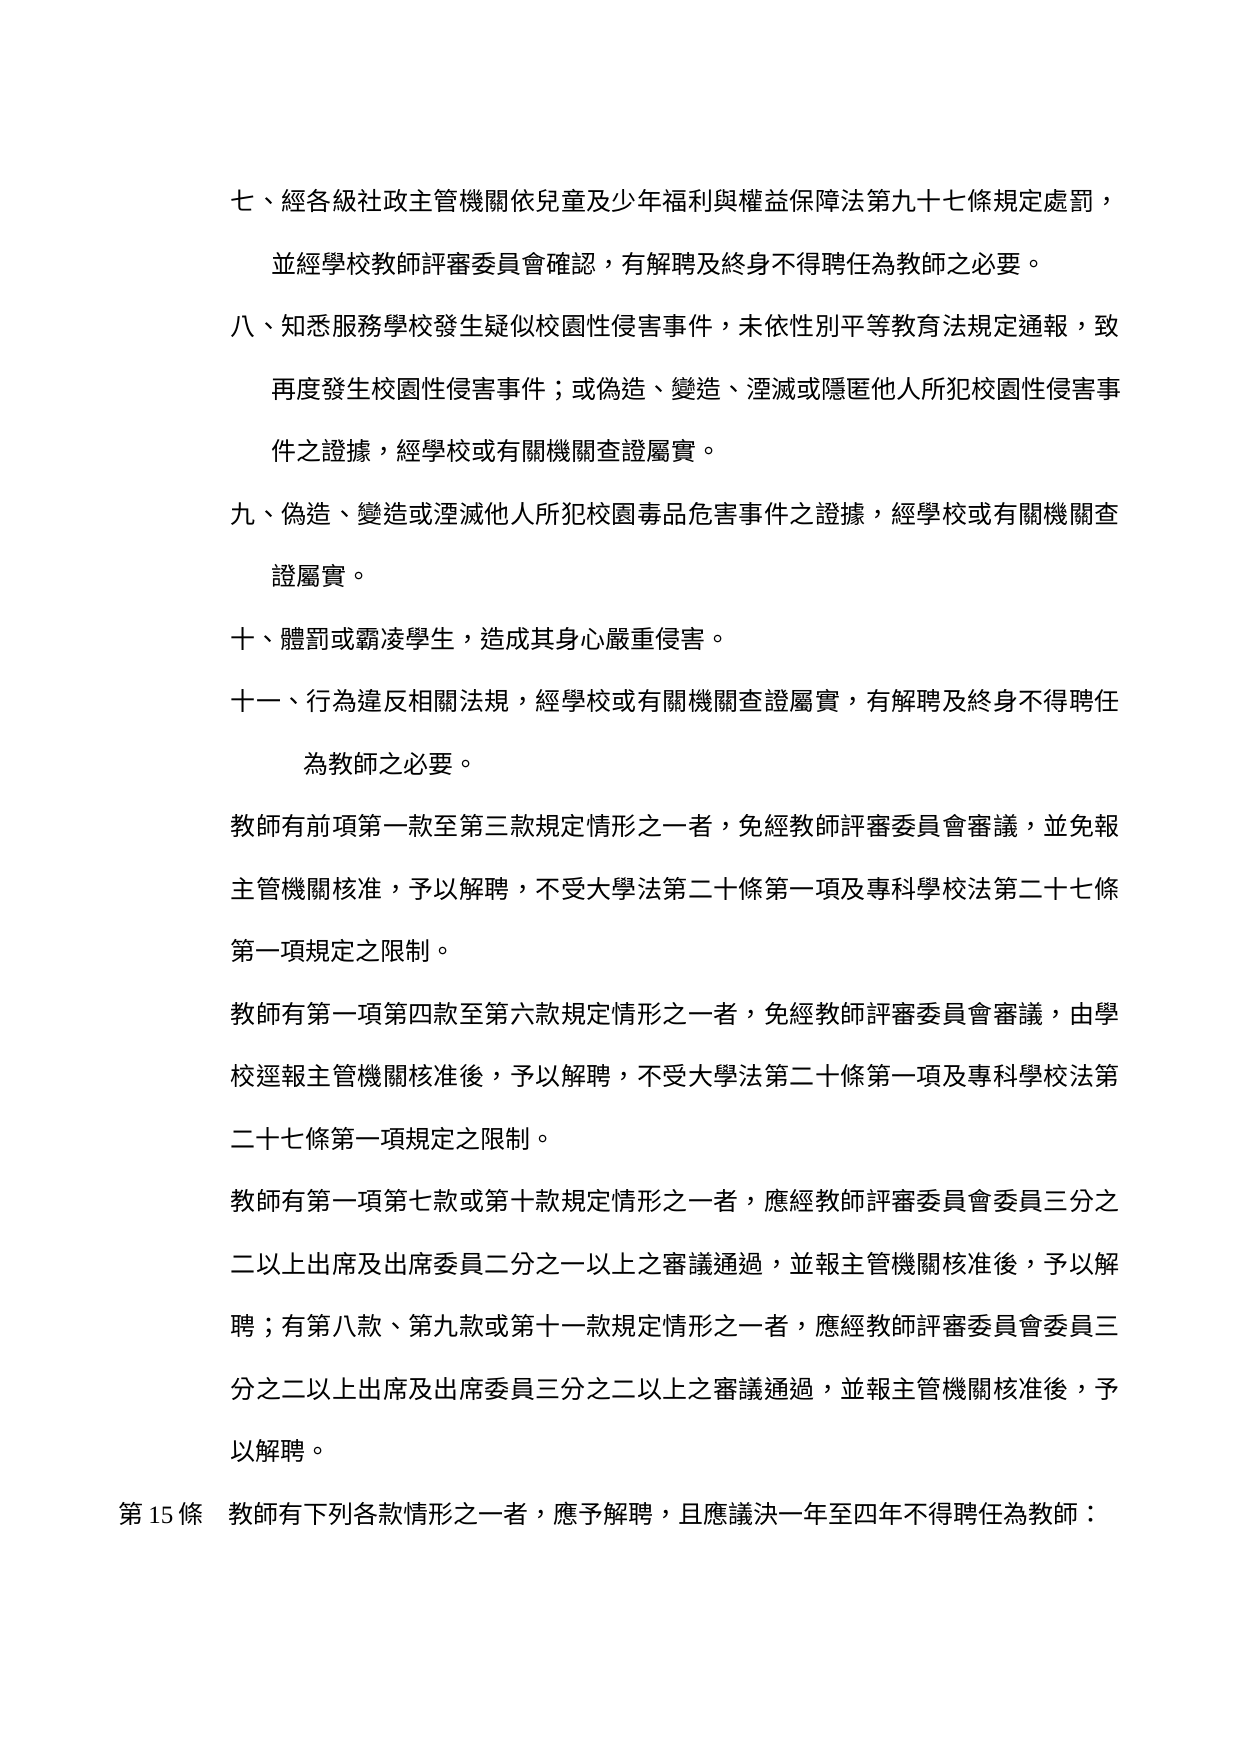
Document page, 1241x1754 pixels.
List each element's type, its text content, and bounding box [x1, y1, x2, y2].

text 九、偽造、變造或湮滅他人所犯校園毒品危害事件之證據，經學校或有關機關查證屬實。 [230, 471, 1122, 596]
text 教師有第一項第四款至第六款規定情形之一者，免經教師評審委員會審議，由學校逕報主管機關核准後，予以解聘，不受大學法第二十條第一項及專科學校法第二十七條第一項規定之限制。 [230, 971, 1122, 1158]
text 第15條 教師有下列各款情形之一者，應予解聘，且應議決一年至四年不得聘任為教師： [118, 1471, 1122, 1533]
text 十、體罰或霸凌學生，造成其身心嚴重侵害。 [230, 596, 1122, 658]
text 十一、行為違反相關法規，經學校或有關機關查證屬實，有解聘及終身不得聘任為教師之必要。 [230, 658, 1122, 783]
text 教師有前項第一款至第三款規定情形之一者，免經教師評審委員會審議，並免報主管機關核准，予以解聘，不受大學法第二十條第一項及專科學校法第二十七條第一項規定之限制。 [230, 783, 1122, 971]
text 教師有第一項第七款或第十款規定情形之一者，應經教師評審委員會委員三分之二以上出席及出席委員二分之一以上之審議通過，並報主管機關核准後，予以解聘；有第八款、第九款或第十一款規定情形之一者，應經教師評審委員會委員三分之二以上出席及出席委員三分之二以上之審議通過，並報主管機關核准後，予以解聘。 [230, 1158, 1122, 1471]
text 七、經各級社政主管機關依兒童及少年福利與權益保障法第九十七條規定處罰，並經學校教師評審委員會確認，有解聘及終身不得聘任為教師之必要。 [230, 158, 1122, 283]
text 八、知悉服務學校發生疑似校園性侵害事件，未依性別平等教育法規定通報，致再度發生校園性侵害事件；或偽造、變造、湮滅或隱匿他人所犯校園性侵害事件之證據，經學校或有關機關查證屬實。 [230, 283, 1122, 471]
